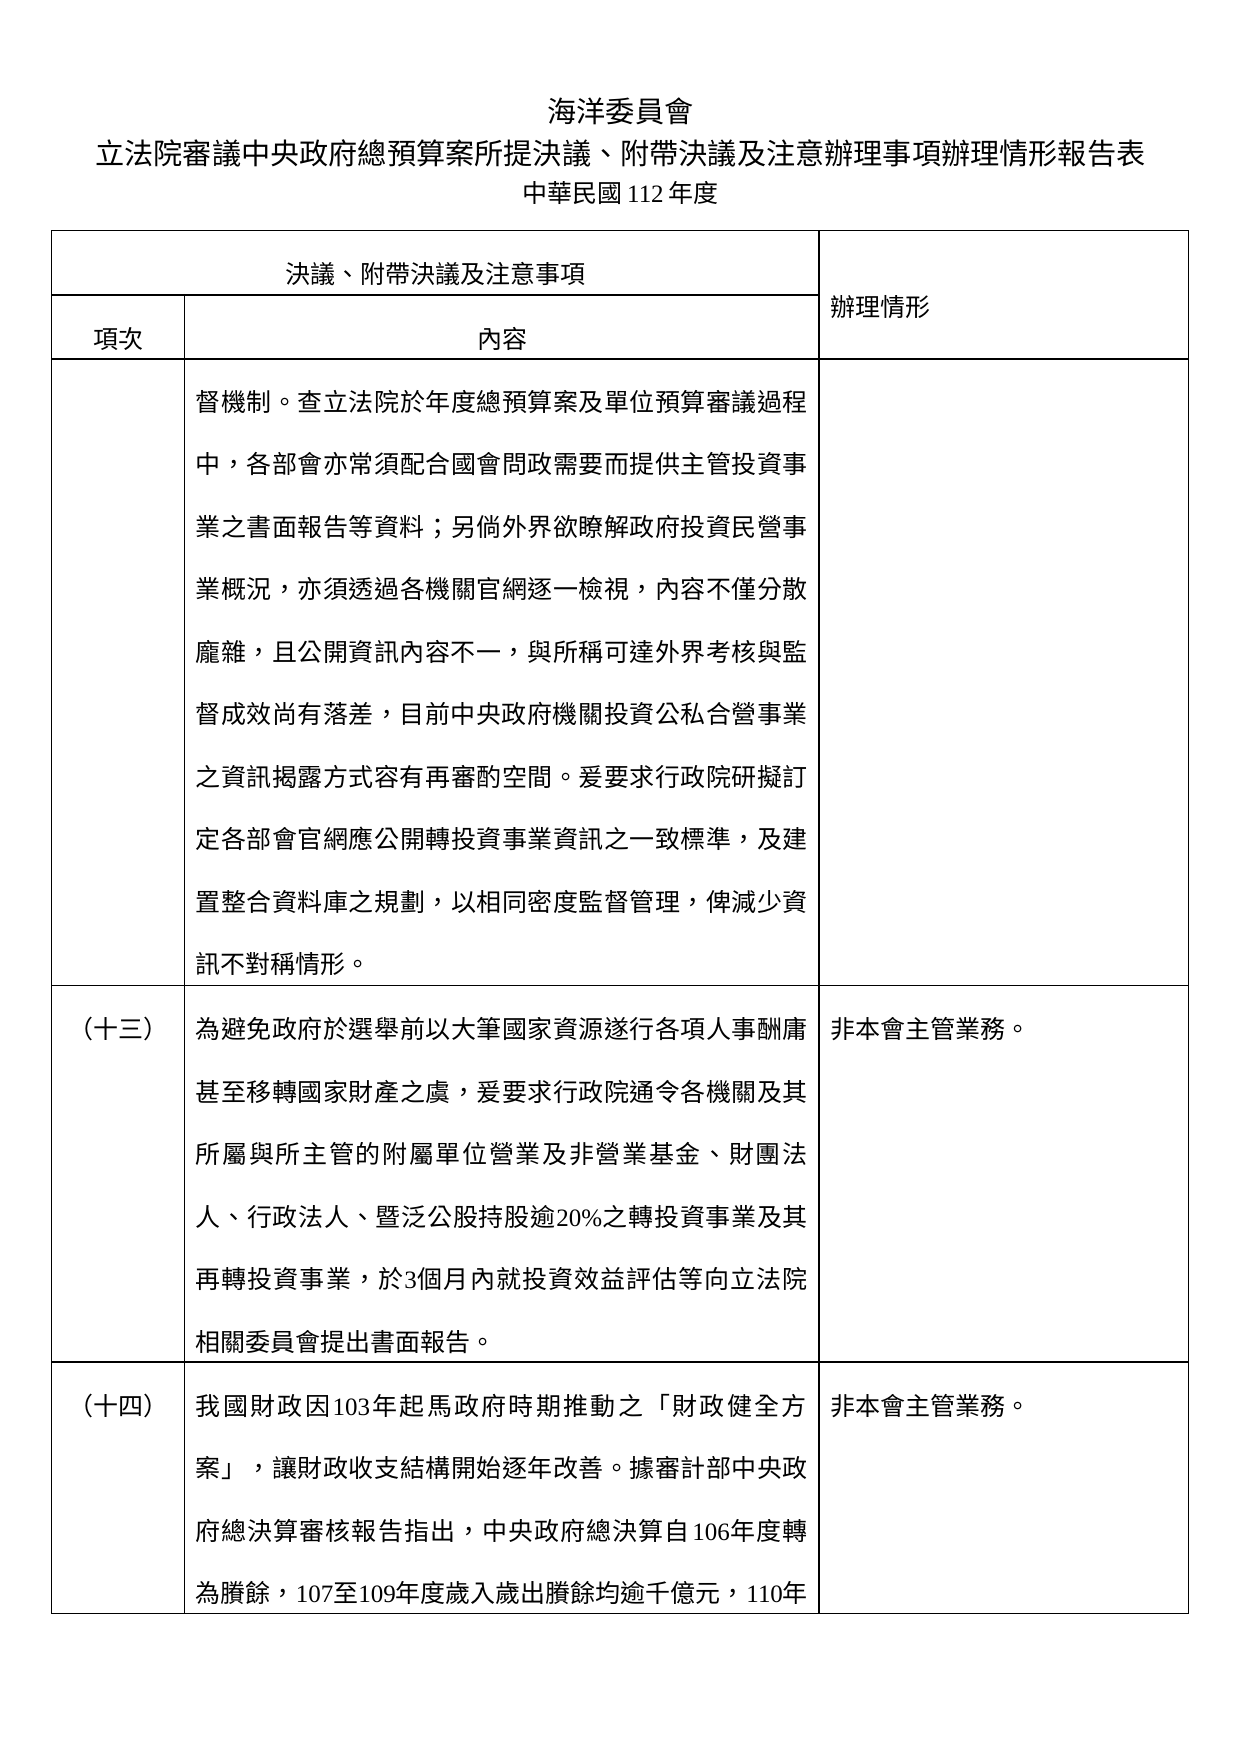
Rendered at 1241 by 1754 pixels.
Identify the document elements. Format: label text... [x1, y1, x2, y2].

table_cell 非本會主管業務。 [820, 1363, 1188, 1613]
table_cell [52, 360, 184, 984]
table_cell 非本會主管業務。 [820, 986, 1188, 1361]
table_cell 項次 [52, 296, 184, 358]
table_cell 督機制。查立法院於年度總預算案及單位預算審議過程中，各部會亦常須配合國會問政需要而提供主管投資事業之書面報告等資料；另倘外界欲瞭解政府投資民營事業概況，亦須透過各機關官網逐一檢視，內容不僅分散龐雜，且公開資訊內容不一，與所稱可達外界考核與監督成效尚有落差，目前中央政府機關投資公私合營事業之資訊揭露方式容有再審酌空間。爰要求行政院研擬訂定各部會官網應公開轉投資事業資訊之一致標準，及建置整合資料庫之規劃，以相同密度監督管理，俾減少資訊不對稱情形。 [185, 360, 818, 984]
table_header 決議、附帶決議及注意事項 [52, 231, 818, 294]
table_cell [820, 360, 1188, 984]
table_cell （十三） [52, 986, 184, 1361]
table_cell （十四） [52, 1363, 184, 1613]
table_cell 內容 [185, 296, 818, 358]
table_header 辦理情形 [820, 231, 1188, 358]
table_cell 我國財政因103年起馬政府時期推動之「財政健全方案」，讓財政收支結構開始逐年改善。據審計部中央政府總決算審核報告指出，中央政府總決算自106年度轉為賸餘，107至109年度歲入歲出賸餘均逾千億元，110年 [185, 1363, 818, 1613]
table_cell 為避免政府於選舉前以大筆國家資源遂行各項人事酬庸甚至移轉國家財產之虞，爰要求行政院通令各機關及其所屬與所主管的附屬單位營業及非營業基金、財團法人、行政法人、暨泛公股持股逾20%之轉投資事業及其再轉投資事業，於3個月內就投資效益評估等向立法院相關委員會提出書面報告。 [185, 986, 818, 1361]
